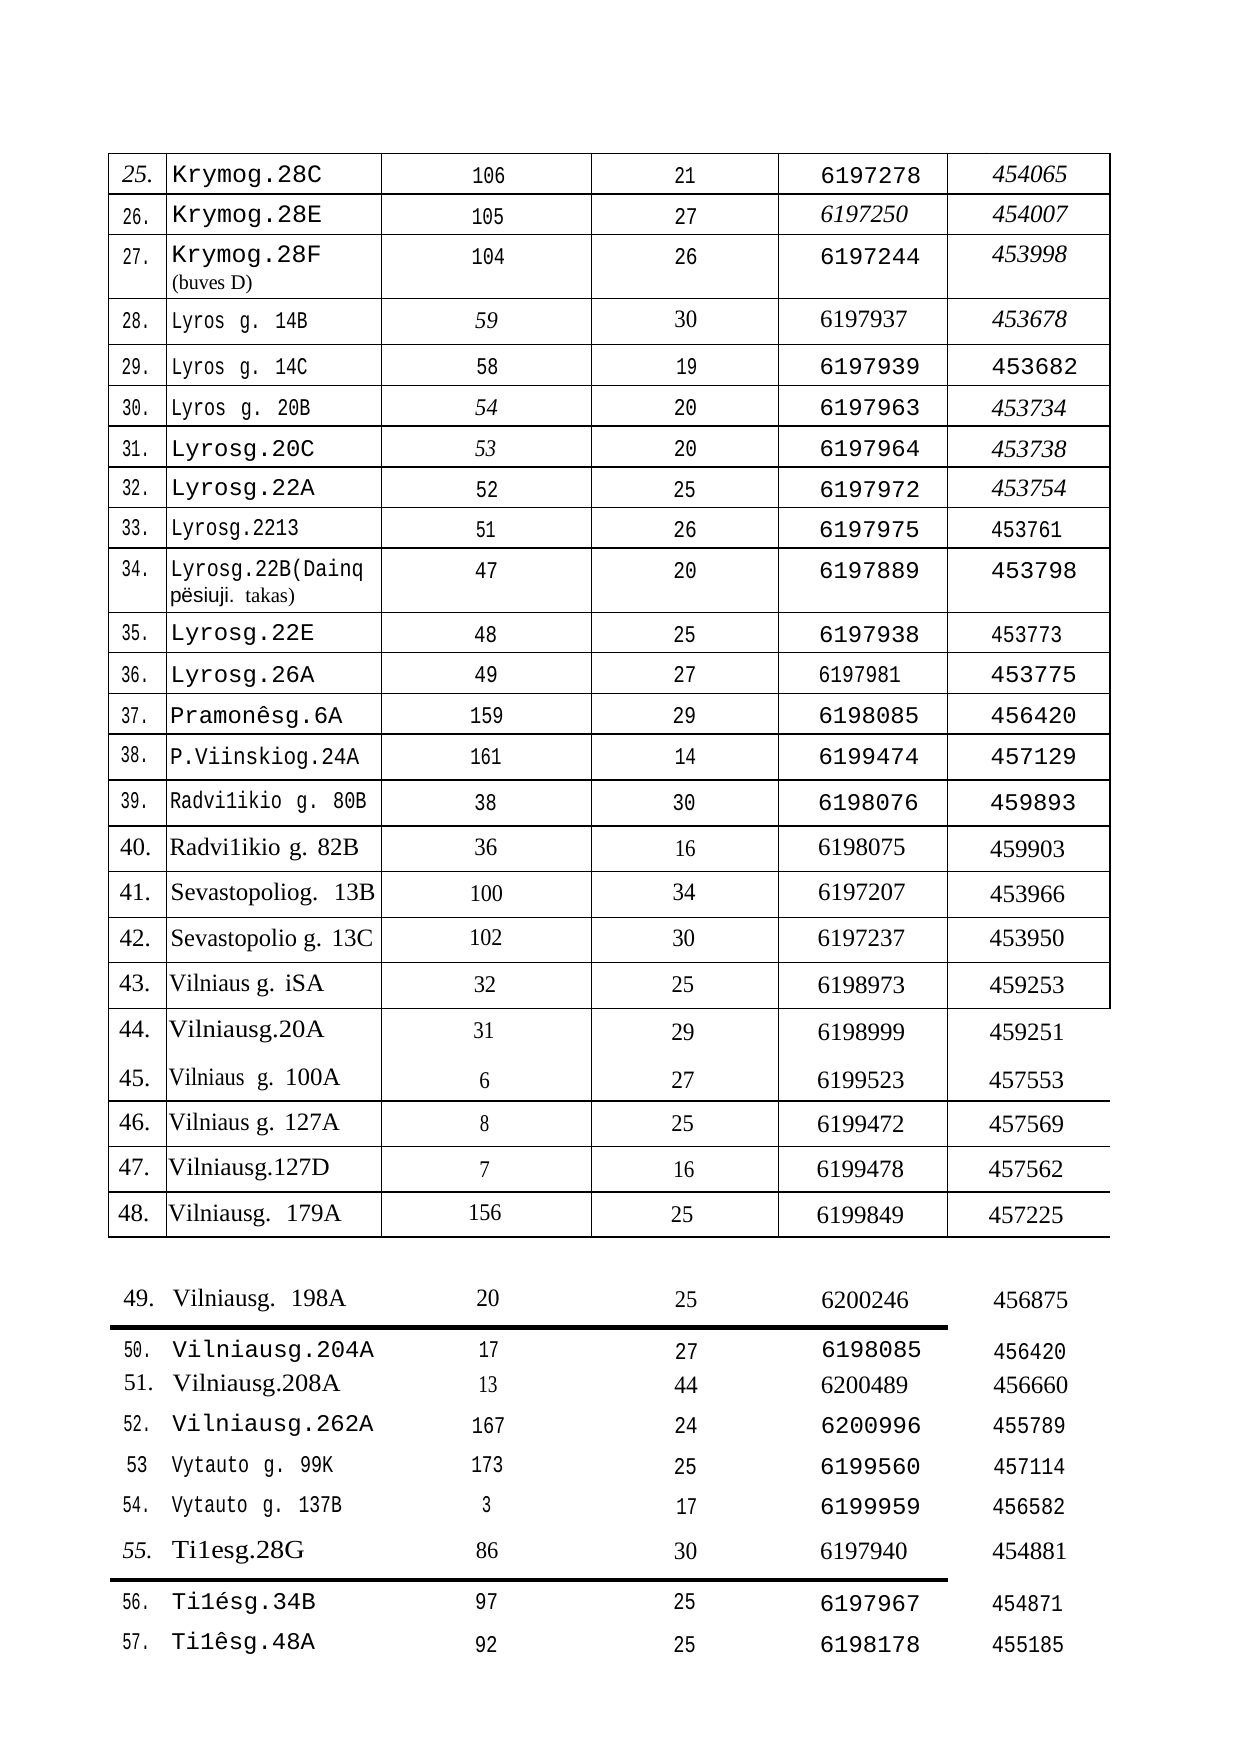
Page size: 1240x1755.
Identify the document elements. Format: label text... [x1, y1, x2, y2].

table_cell 42. [109, 918, 166, 962]
table_cell 456582 [948, 1488, 1071, 1529]
table_cell 47. [109, 1147, 166, 1191]
table_cell 13 [406, 1366, 588, 1407]
table_cell 25 [592, 1193, 778, 1236]
table_cell 6198085 [758, 1330, 948, 1366]
table_cell 453798 [948, 549, 1109, 612]
table_cell 17 [406, 1330, 588, 1366]
table_cell Ti1esg.28G [162, 1529, 406, 1578]
table_cell 453773 [948, 613, 1109, 652]
table_cell Vilniausg.20A Vilniaus g. 100A [167, 1009, 381, 1100]
table_cell 459253 [948, 963, 1109, 1008]
table_header Vilniausg. 198A [162, 1276, 406, 1325]
table_cell 55. [110, 1529, 162, 1578]
table_cell 6200996 [758, 1407, 948, 1447]
table_cell Vilniaus g. iSA [167, 963, 381, 1008]
table_cell 453682 [948, 345, 1109, 384]
table_cell 25 [588, 1447, 758, 1487]
table_header 6197278 [779, 154, 947, 193]
table_cell Pramonêsg.6A [167, 694, 381, 733]
table_cell Lyrosg.22B(Dainq pësiuji. takas) [167, 549, 381, 612]
table_cell 457129 [948, 735, 1109, 779]
table_cell Lyrosg.2213 [167, 508, 381, 547]
table_cell Lyrosg.22E [167, 613, 381, 652]
table_cell 6198075 [779, 827, 947, 871]
table_cell 56. [110, 1582, 162, 1622]
table_cell 30. [109, 386, 166, 425]
table_cell 453678 [948, 299, 1109, 344]
table_cell 6197237 [779, 918, 947, 962]
table_cell 105 [382, 195, 591, 233]
table_cell 52 [382, 468, 591, 507]
table_cell 14 [592, 735, 778, 779]
table_header 21 [592, 154, 778, 193]
table_cell 28. [109, 299, 166, 344]
table_cell 46. [109, 1102, 166, 1146]
table_cell P.Viinskiog.24A [167, 735, 381, 779]
table_cell 48 [382, 613, 591, 652]
table_cell Lyrosg.20C [167, 427, 381, 466]
table_cell 456660 [948, 1366, 1071, 1407]
table_cell 24 [588, 1407, 758, 1447]
table_cell Vilniaus g. 127A [167, 1102, 381, 1146]
table_cell Vilniausg.262A [162, 1407, 406, 1447]
table_cell 6197889 [779, 549, 947, 612]
table_cell Vilniausg. 179A [167, 1193, 381, 1236]
table_cell 26 [592, 508, 778, 547]
table_cell 50. [110, 1330, 162, 1366]
table_cell 6197937 [779, 299, 947, 344]
table_cell 51. [110, 1366, 162, 1407]
table_cell 457569 [948, 1102, 1110, 1146]
table_cell 453761 [948, 508, 1109, 547]
table_header 106 [382, 154, 591, 193]
table_cell 457562 [948, 1147, 1110, 1191]
table_cell 37. [109, 694, 166, 733]
table_cell 54. [110, 1488, 162, 1529]
table_cell 25 [592, 1102, 778, 1146]
table_cell 48. [109, 1193, 166, 1236]
table_cell 35. [109, 613, 166, 652]
table_cell 92 [406, 1623, 588, 1669]
table_cell 6199560 [758, 1447, 948, 1487]
table_cell 454007 [948, 195, 1109, 233]
table_cell Krymog.28F (buves D) [167, 235, 381, 298]
table_cell 156 [382, 1193, 591, 1236]
table_header 20 [406, 1276, 588, 1325]
table_cell 17 [588, 1488, 758, 1529]
table_cell 102 [382, 918, 591, 962]
table_cell 29 27 [592, 1009, 778, 1100]
table_cell 453775 [948, 653, 1109, 692]
table_header 49. [110, 1276, 162, 1325]
table_cell 167 [406, 1407, 588, 1447]
table_cell 31. [109, 427, 166, 466]
table_cell 459893 [948, 781, 1109, 825]
table_cell 6198085 [779, 694, 947, 733]
table_cell 456420 [948, 694, 1109, 733]
table_cell 49 [382, 653, 591, 692]
table_cell 453950 [948, 918, 1109, 962]
table_cell 6197939 [779, 345, 947, 384]
table_cell Radvi1ikio g. 82B [167, 827, 381, 871]
table_cell 453998 [948, 235, 1109, 298]
table_cell 30 [592, 781, 778, 825]
table_cell 6200489 [758, 1366, 948, 1407]
table_cell 459903 [948, 827, 1109, 871]
table_cell 26. [109, 195, 166, 233]
table_cell 6197975 [779, 508, 947, 547]
table_cell 454871 [948, 1578, 1071, 1622]
table_cell 39. [109, 781, 166, 825]
table_cell 34 [592, 872, 778, 917]
table_cell 6199472 [779, 1102, 947, 1146]
table_cell 19 [592, 345, 778, 384]
table_cell 16 [592, 1147, 778, 1191]
table_cell 44 [588, 1366, 758, 1407]
table_cell Sevastopoliog. 13B [167, 872, 381, 917]
table_cell 57. [110, 1623, 162, 1669]
table_cell 30 [592, 918, 778, 962]
table_cell 6199959 [758, 1488, 948, 1529]
table_cell 34. [109, 549, 166, 612]
table_cell 6198076 [779, 781, 947, 825]
table_cell 6197938 [779, 613, 947, 652]
table_header 6200246 [758, 1276, 948, 1325]
table_header Krymog.28C [167, 154, 381, 193]
table_cell 159 [382, 694, 591, 733]
table_cell 32. [109, 468, 166, 507]
table_cell 6197250 [779, 195, 947, 233]
table_cell 32 [382, 963, 591, 1008]
table_cell 38. [109, 735, 166, 779]
table_cell 20 [592, 549, 778, 612]
table_cell 6197940 [758, 1529, 948, 1578]
table_cell 459251 457553 [948, 1009, 1110, 1100]
table_cell Lyros g. 14B [167, 299, 381, 344]
table_cell 52. [110, 1407, 162, 1447]
table_cell 104 [382, 235, 591, 298]
table_cell Ti1ésg.34B [162, 1582, 406, 1622]
table_cell 6197981 [779, 653, 947, 692]
table_cell 29 [592, 694, 778, 733]
table_cell 100 [382, 872, 591, 917]
table_cell Radvi1ikio g. 80B [167, 781, 381, 825]
table_cell 38 [382, 781, 591, 825]
table_cell 51 [382, 508, 591, 547]
table_header 25 [588, 1276, 758, 1325]
table_cell 453754 [948, 468, 1109, 507]
table_cell 6197967 [758, 1582, 948, 1622]
table_cell 58 [382, 345, 591, 384]
table_cell 36 [382, 827, 591, 871]
table_cell 33. [109, 508, 166, 547]
table_cell 53 [382, 427, 591, 466]
table_cell 454881 [948, 1529, 1071, 1578]
table_header 25. [109, 154, 166, 193]
table_cell Vytauto g. 99K [162, 1447, 406, 1487]
table_cell 27 [588, 1330, 758, 1366]
table_cell 53 [110, 1447, 162, 1487]
table_cell 25 [592, 963, 778, 1008]
table_cell 6197244 [779, 235, 947, 298]
table_cell 455185 [948, 1623, 1071, 1669]
table_cell 6197207 [779, 872, 947, 917]
table_cell 173 [406, 1447, 588, 1487]
table_cell 54 [382, 386, 591, 425]
table_cell 27. [109, 235, 166, 298]
table_cell 44. 45. [109, 1009, 166, 1100]
table_cell 6199474 [779, 735, 947, 779]
table_cell 40. [109, 827, 166, 871]
table_cell 6197972 [779, 468, 947, 507]
table_cell 3 [406, 1488, 588, 1529]
table_cell 20 [592, 386, 778, 425]
table_cell 25 [588, 1582, 758, 1622]
table_cell 47 [382, 549, 591, 612]
table_cell 97 [406, 1582, 588, 1622]
table_cell Vytauto g. 137B [162, 1488, 406, 1529]
table_cell 453734 [948, 386, 1109, 425]
table_cell 86 [406, 1529, 588, 1578]
table_cell 30 [592, 299, 778, 344]
table_cell 59 [382, 299, 591, 344]
table_cell Sevastopolio g. 13C [167, 918, 381, 962]
table_cell Lyrosg.22A [167, 468, 381, 507]
table_cell 161 [382, 735, 591, 779]
table_cell 8 [382, 1102, 591, 1146]
table_cell Lyrosg.26A [167, 653, 381, 692]
table_header 456875 [948, 1276, 1071, 1325]
table_cell 30 [588, 1529, 758, 1578]
table_cell 25 [592, 468, 778, 507]
table_cell 6198999 6199523 [779, 1009, 947, 1100]
table_cell 27 [592, 653, 778, 692]
table_cell 36. [109, 653, 166, 692]
table_cell 453738 [948, 427, 1109, 466]
table_cell 26 [592, 235, 778, 298]
table_cell 6198178 [758, 1623, 948, 1669]
table_cell 6197964 [779, 427, 947, 466]
table_cell 6199478 [779, 1147, 947, 1191]
table_cell 6197963 [779, 386, 947, 425]
table_cell 16 [592, 827, 778, 871]
table_cell 453966 [948, 872, 1109, 917]
table_cell 31 6 [382, 1009, 591, 1100]
table_cell Lyros g. 14C [167, 345, 381, 384]
table_cell 455789 [948, 1407, 1071, 1447]
table_cell 20 [592, 427, 778, 466]
table_cell 456420 [948, 1325, 1071, 1366]
table_cell Krymog.28E [167, 195, 381, 233]
table_header 454065 [948, 154, 1109, 193]
table_cell Ti1êsg.48A [162, 1623, 406, 1669]
table_cell 6199849 [779, 1193, 947, 1236]
table_cell 25 [588, 1623, 758, 1669]
table_cell 7 [382, 1147, 591, 1191]
table_cell 457225 [948, 1193, 1110, 1236]
table_cell Vilniausg.127D [167, 1147, 381, 1191]
table_cell 25 [592, 613, 778, 652]
table_cell Vilniausg.208A [162, 1366, 406, 1407]
table_cell 41. [109, 872, 166, 917]
table_cell 6198973 [779, 963, 947, 1008]
table_cell Lyros g. 20B [167, 386, 381, 425]
table_cell 43. [109, 963, 166, 1008]
table_cell 457114 [948, 1447, 1071, 1487]
table_cell 29. [109, 345, 166, 384]
table_cell Vilniausg.204A [162, 1330, 406, 1366]
table_cell 27 [592, 195, 778, 233]
